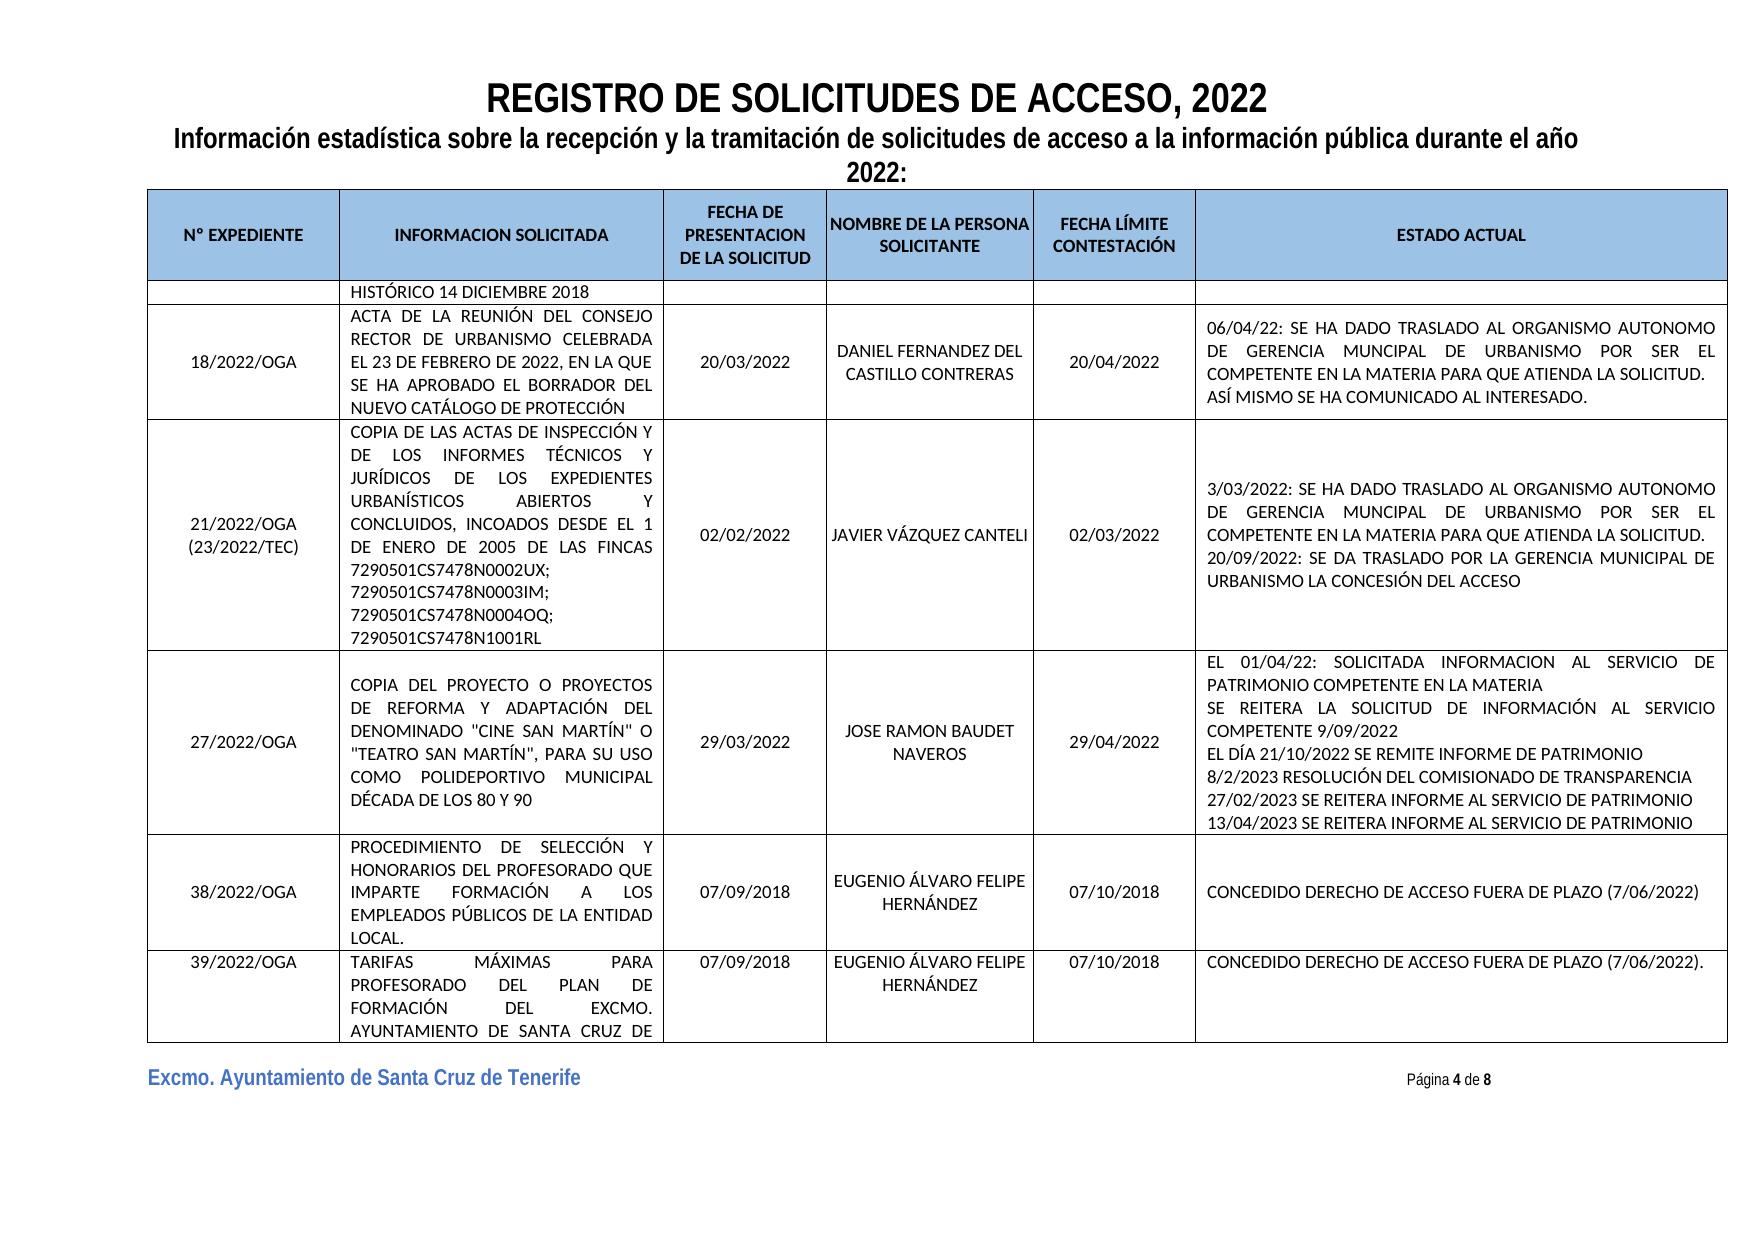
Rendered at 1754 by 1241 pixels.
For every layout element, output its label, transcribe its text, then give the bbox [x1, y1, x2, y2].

table_cell COPIA DEL PROYECTO O PROYECTOS DE REFORMA Y ADAPTACIÓN DEL DENOMINADO "CINE SAN MARTÍN" O "TEATRO SAN MARTÍN", PARA SU USO COMO POLIDEPORTIVO MUNICIPAL DÉCADA DE LOS 80 Y 90 [340, 651, 663, 834]
table_cell 21/2022/OGA (23/2022/TEC) [148, 420, 339, 649]
table_cell 06/04/22: SE HA DADO TRASLADO AL ORGANISMO AUTONOMO DE GERENCIA MUNCIPAL DE URBANISMO POR SER EL COMPETENTE EN LA MATERIA PARA QUE ATIENDA LA SOLICITUD. ASÍ MISMO SE HA COMUNICADO AL INTERESADO. [1196, 305, 1727, 419]
table_cell 07/09/2018 [664, 835, 826, 949]
table_cell 20/04/2022 [1034, 305, 1195, 419]
table_cell 02/02/2022 [664, 420, 826, 649]
table_header INFORMACION SOLICITADA [340, 190, 663, 280]
table_cell JOSE RAMON BAUDET NAVEROS [827, 651, 1033, 834]
table_header FECHA LÍMITE CONTESTACIÓN [1034, 190, 1195, 280]
table_cell 07/10/2018 [1034, 835, 1195, 949]
table_cell 27/2022/OGA [148, 651, 339, 834]
table_cell HISTÓRICO 14 DICIEMBRE 2018 [340, 281, 663, 304]
table_cell EUGENIO ÁLVARO FELIPE HERNÁNDEZ [827, 835, 1033, 949]
table_cell 29/03/2022 [664, 651, 826, 834]
table_cell 07/09/2018 [664, 951, 826, 1042]
table_cell 02/03/2022 [1034, 420, 1195, 649]
table_cell DANIEL FERNANDEZ DEL CASTILLO CONTRERAS [827, 305, 1033, 419]
table_header Nº EXPEDIENTE [148, 190, 339, 280]
table_cell TARIFAS MÁXIMAS PARA PROFESORADO DEL PLAN DE FORMACIÓN DEL EXCMO. AYUNTAMIENTO DE SANTA CRUZ DE [340, 951, 663, 1042]
table_cell JAVIER VÁZQUEZ CANTELI [827, 420, 1033, 649]
table_cell [664, 281, 826, 304]
table_cell COPIA DE LAS ACTAS DE INSPECCIÓN Y DE LOS INFORMES TÉCNICOS Y JURÍDICOS DE LOS EXPEDIENTES URBANÍSTICOS ABIERTOS Y CONCLUIDOS, INCOADOS DESDE EL 1 DE ENERO DE 2005 DE LAS FINCAS 7290501CS7478N0002UX; 7290501CS7478N0003IM; 7290501CS7478N0004OQ; 7290501CS7478N1001RL [340, 420, 663, 649]
table_cell CONCEDIDO DERECHO DE ACCESO FUERA DE PLAZO (7/06/2022) [1196, 835, 1727, 949]
table_cell PROCEDIMIENTO DE SELECCIÓN Y HONORARIOS DEL PROFESORADO QUE IMPARTE FORMACIÓN A LOS EMPLEADOS PÚBLICOS DE LA ENTIDAD LOCAL. [340, 835, 663, 949]
table_cell 07/10/2018 [1034, 951, 1195, 1042]
table_cell [1196, 281, 1727, 304]
table_cell 20/03/2022 [664, 305, 826, 419]
table_header NOMBRE DE LA PERSONA SOLICITANTE [827, 190, 1033, 280]
table_cell EUGENIO ÁLVARO FELIPE HERNÁNDEZ [827, 951, 1033, 1042]
table_cell 39/2022/OGA [148, 951, 339, 1042]
table_header FECHA DE PRESENTACION DE LA SOLICITUD [664, 190, 826, 280]
table_cell EL 01/04/22: SOLICITADA INFORMACION AL SERVICIO DE PATRIMONIO COMPETENTE EN LA MATERIA SE REITERA LA SOLICITUD DE INFORMACIÓN AL SERVICIO COMPETENTE 9/09/2022 EL DÍA 21/10/2022 SE REMITE INFORME DE PATRIMONIO 8/2/2023 RESOLUCIÓN DEL COMISIONADO DE TRANSPARENCIA 27/02/2023 SE REITERA INFORME AL SERVICIO DE PATRIMONIO 13/04/2023 SE REITERA INFORME AL SERVICIO DE PATRIMONIO [1196, 651, 1727, 834]
table_cell 3/03/2022: SE HA DADO TRASLADO AL ORGANISMO AUTONOMO DE GERENCIA MUNCIPAL DE URBANISMO POR SER EL COMPETENTE EN LA MATERIA PARA QUE ATIENDA LA SOLICITUD. 20/09/2022: SE DA TRASLADO POR LA GERENCIA MUNICIPAL DE URBANISMO LA CONCESIÓN DEL ACCESO [1196, 420, 1727, 649]
table_header ESTADO ACTUAL [1196, 190, 1727, 280]
table_cell ACTA DE LA REUNIÓN DEL CONSEJO RECTOR DE URBANISMO CELEBRADA EL 23 DE FEBRERO DE 2022, EN LA QUE SE HA APROBADO EL BORRADOR DEL NUEVO CATÁLOGO DE PROTECCIÓN [340, 305, 663, 419]
table_cell [1034, 281, 1195, 304]
table_cell 29/04/2022 [1034, 651, 1195, 834]
table_cell 38/2022/OGA [148, 835, 339, 949]
table_cell CONCEDIDO DERECHO DE ACCESO FUERA DE PLAZO (7/06/2022). [1196, 951, 1727, 1042]
table_cell [148, 281, 339, 304]
table_cell [827, 281, 1033, 304]
table_cell 18/2022/OGA [148, 305, 339, 419]
